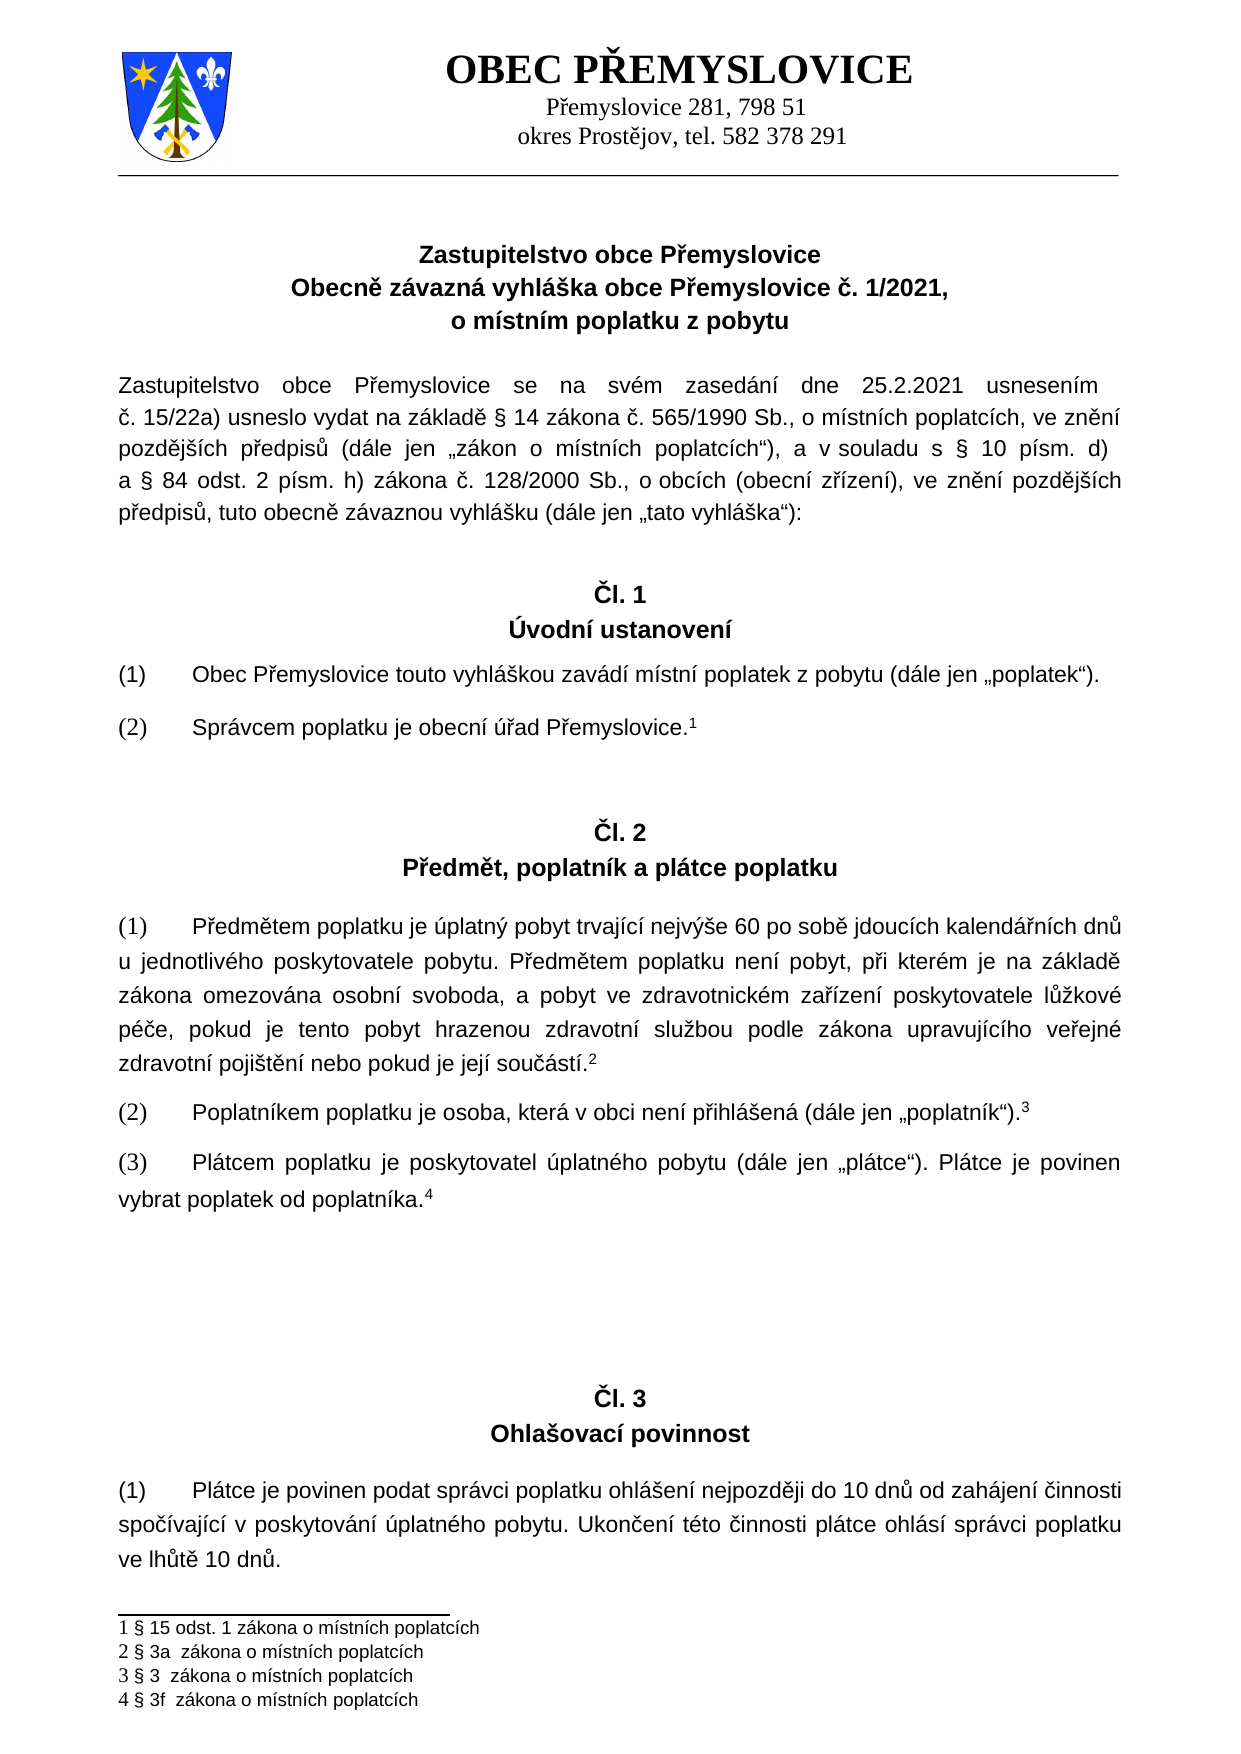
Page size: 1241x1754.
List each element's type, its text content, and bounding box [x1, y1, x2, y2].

text Obecně závazná vyhláška obce Přemyslovice č. 1/2021, [118, 273, 1122, 302]
text Čl. 2 [118, 818, 1122, 847]
list § 15 odst. 1 zákona o místních poplatcích [118, 1615, 1122, 1639]
list Plátce je povinen podat správci poplatku ohlášení nejpozději do 10 dnů od zahájení činnosti spočívající v poskytování úplatného pobytu. Ukončení této činnosti plátce ohlásí správci poplatku ve lhůtě 10 dnů. [118, 1477, 1122, 1572]
list Správcem poplatku je obecní úřad Přemyslovice. [118, 712, 1122, 741]
list Poplatníkem poplatku je osoba, která v obci není přihlášená (dále jen „poplatník“). [118, 1097, 1122, 1126]
text Úvodní ustanovení [118, 615, 1122, 644]
text o místním poplatku z pobytu [118, 306, 1122, 335]
text Čl. 3 [118, 1384, 1122, 1413]
list § 3f zákona o místních poplatcích [118, 1687, 1122, 1711]
text Zastupitelstvo obce Přemyslovice [118, 240, 1122, 269]
list § 3a zákona o místních poplatcích [118, 1639, 1122, 1663]
text Předmět, poplatník a plátce poplatku [118, 853, 1122, 882]
text Ohlašovací povinnost [118, 1419, 1122, 1448]
text Čl. 1 [118, 580, 1122, 609]
list Předmětem poplatku je úplatný pobyt trvající nejvýše 60 po sobě jdoucích kalendářních dnů u jednotlivého poskytovatele pobytu. Předmětem poplatku není pobyt, při kterém je na základě zákona omezována osobní svoboda, a pobyt ve zdravotnickém zařízení poskytovatele lůžkové péče, pokud je tento pobyt hrazenou zdravotní službou podle zákona upravujícího veřejné zdravotní pojištění nebo pokud je její součástí. [118, 911, 1122, 1076]
list Plátcem poplatku je poskytovatel úplatného pobytu (dále jen „plátce“). Plátce je povinen vybrat poplatek od poplatníka. [118, 1147, 1122, 1213]
text Zastupitelstvo obce Přemyslovice se na svém zasedání dne 25.2.2021 usnesením č. 15/22a) usneslo vydat na základě § 14 zákona č. 565/1990 Sb., o místních poplatcích, ve znění pozdějších předpisů (dále jen „zákon o místních poplatcích“), a v souladu s § 10 písm. d) a § 84 odst. 2 písm. h) zákona č. 128/2000 Sb., o obcích (obecní zřízení), ve znění pozdějších předpisů, tuto obecně závaznou vyhlášku (dále jen „tato vyhláška“): [118, 372, 1122, 525]
list § 3 zákona o místních poplatcích [118, 1663, 1122, 1687]
list Obec Přemyslovice touto vyhláškou zavádí místní poplatek z pobytu (dále jen „poplatek“). [118, 661, 1122, 687]
